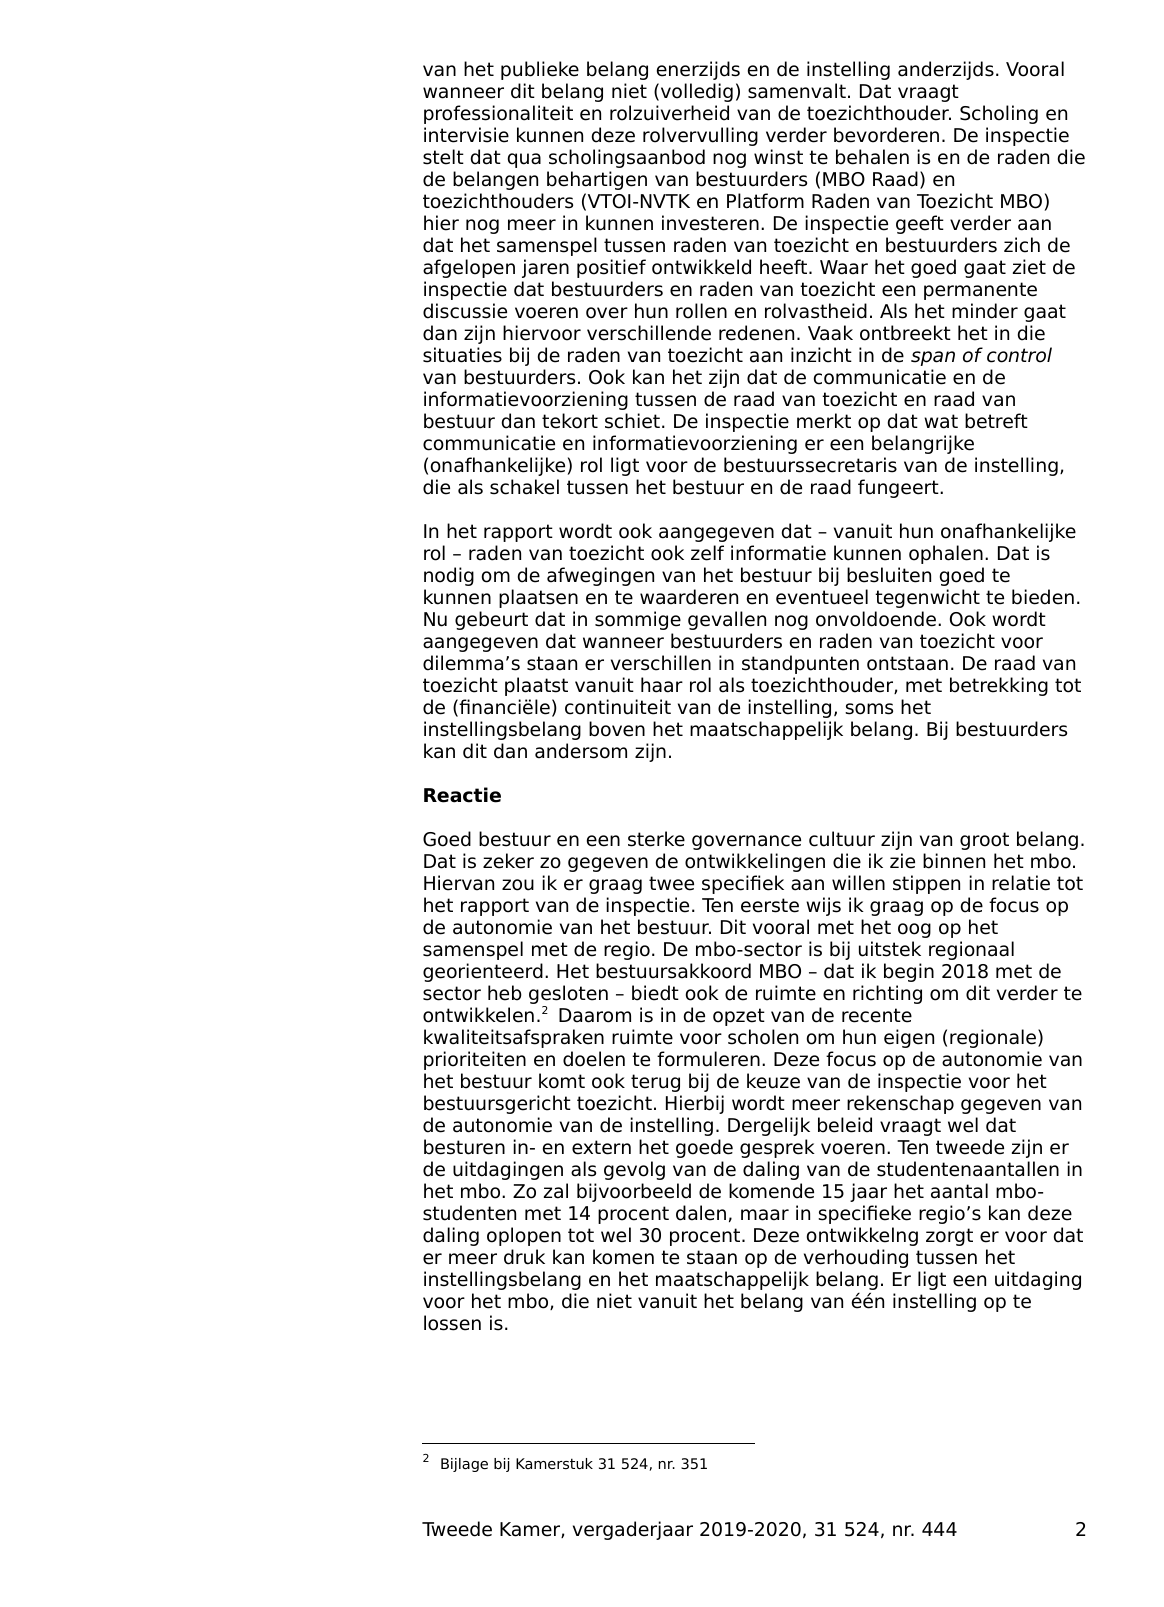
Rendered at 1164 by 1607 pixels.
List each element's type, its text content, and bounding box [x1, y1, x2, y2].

subtitle Reactie [422, 785, 1087, 807]
text Goed bestuur en een sterke governance cultuur zijn van groot belang. Dat is zeker zo gegeven de ontwikkelingen die ik zie binnen het mbo. Hiervan zou ik er graag twee specifiek aan willen stippen in relatie tot het rapport van de inspectie. Ten eerste wijs ik graag op de focus op de autonomie van het bestuur. Dit vooral met het oog op het samenspel met de regio. De mbo-sector is bij uitstek regionaal georienteerd. Het bestuursakkoord MBO – dat ik begin 2018 met de sector heb gesloten – biedt ook de ruimte en richting om dit verder te ontwikkelen. Daarom is in de opzet van de recente kwaliteitsafspraken ruimte voor scholen om hun eigen (regionale) prioriteiten en doelen te formuleren. Deze focus op de autonomie van het bestuur komt ook terug bij de keuze van de inspectie voor het bestuursgericht toezicht. Hierbij wordt meer rekenschap gegeven van de autonomie van de instelling. Dergelijk beleid vraagt wel dat besturen in- en extern het goede gesprek voeren. Ten tweede zijn er de uitdagingen als gevolg van de daling van de studentenaantallen in het mbo. Zo zal bijvoorbeeld de komende 15 jaar het aantal mbo-studenten met 14 procent dalen, maar in specifieke regio’s kan deze daling oplopen tot wel 30 procent. Deze ontwikkelng zorgt er voor dat er meer druk kan komen te staan op de verhouding tussen het instellingsbelang en het maatschappelijk belang. Er ligt een uitdaging voor het mbo, die niet vanuit het belang van één instelling op te lossen is. [422, 829, 1087, 1334]
text Bijlage bij Kamerstuk 31 524, nr. 351 [422, 1452, 1087, 1474]
text van het publieke belang enerzijds en de instelling anderzijds. Vooral wanneer dit belang niet (volledig) samenvalt. Dat vraagt professionaliteit en rolzuiverheid van de toezichthouder. Scholing en intervisie kunnen deze rolvervulling verder bevorderen. De inspectie stelt dat qua scholingsaanbod nog winst te behalen is en de raden die de belangen behartigen van bestuurders (MBO Raad) en toezichthouders (VTOI-NVTK en Platform Raden van Toezicht MBO) hier nog meer in kunnen investeren. De inspectie geeft verder aan dat het samenspel tussen raden van toezicht en bestuurders zich de afgelopen jaren positief ontwikkeld heeft. Waar het goed gaat ziet de inspectie dat bestuurders en raden van toezicht een permanente discussie voeren over hun rollen en rolvastheid. Als het minder gaat dan zijn hiervoor verschillende redenen. Vaak ontbreekt het in die situaties bij de raden van toezicht aan inzicht in de span of control van bestuurders. Ook kan het zijn dat de communicatie en de informatievoorziening tussen de raad van toezicht en raad van bestuur dan tekort schiet. De inspectie merkt op dat wat betreft communicatie en informatievoorziening er een belangrijke (onafhankelijke) rol ligt voor de bestuurssecretaris van de instelling, die als schakel tussen het bestuur en de raad fungeert. [422, 59, 1087, 499]
text In het rapport wordt ook aangegeven dat – vanuit hun onafhankelijke rol – raden van toezicht ook zelf informatie kunnen ophalen. Dat is nodig om de afwegingen van het bestuur bij besluiten goed te kunnen plaatsen en te waarderen en eventueel tegenwicht te bieden. Nu gebeurt dat in sommige gevallen nog onvoldoende. Ook wordt aangegeven dat wanneer bestuurders en raden van toezicht voor dilemma’s staan er verschillen in standpunten ontstaan. De raad van toezicht plaatst vanuit haar rol als toezichthouder, met betrekking tot de (financiële) continuiteit van de instelling, soms het instellingsbelang boven het maatschappelijk belang. Bij bestuurders kan dit dan andersom zijn. [422, 521, 1087, 763]
